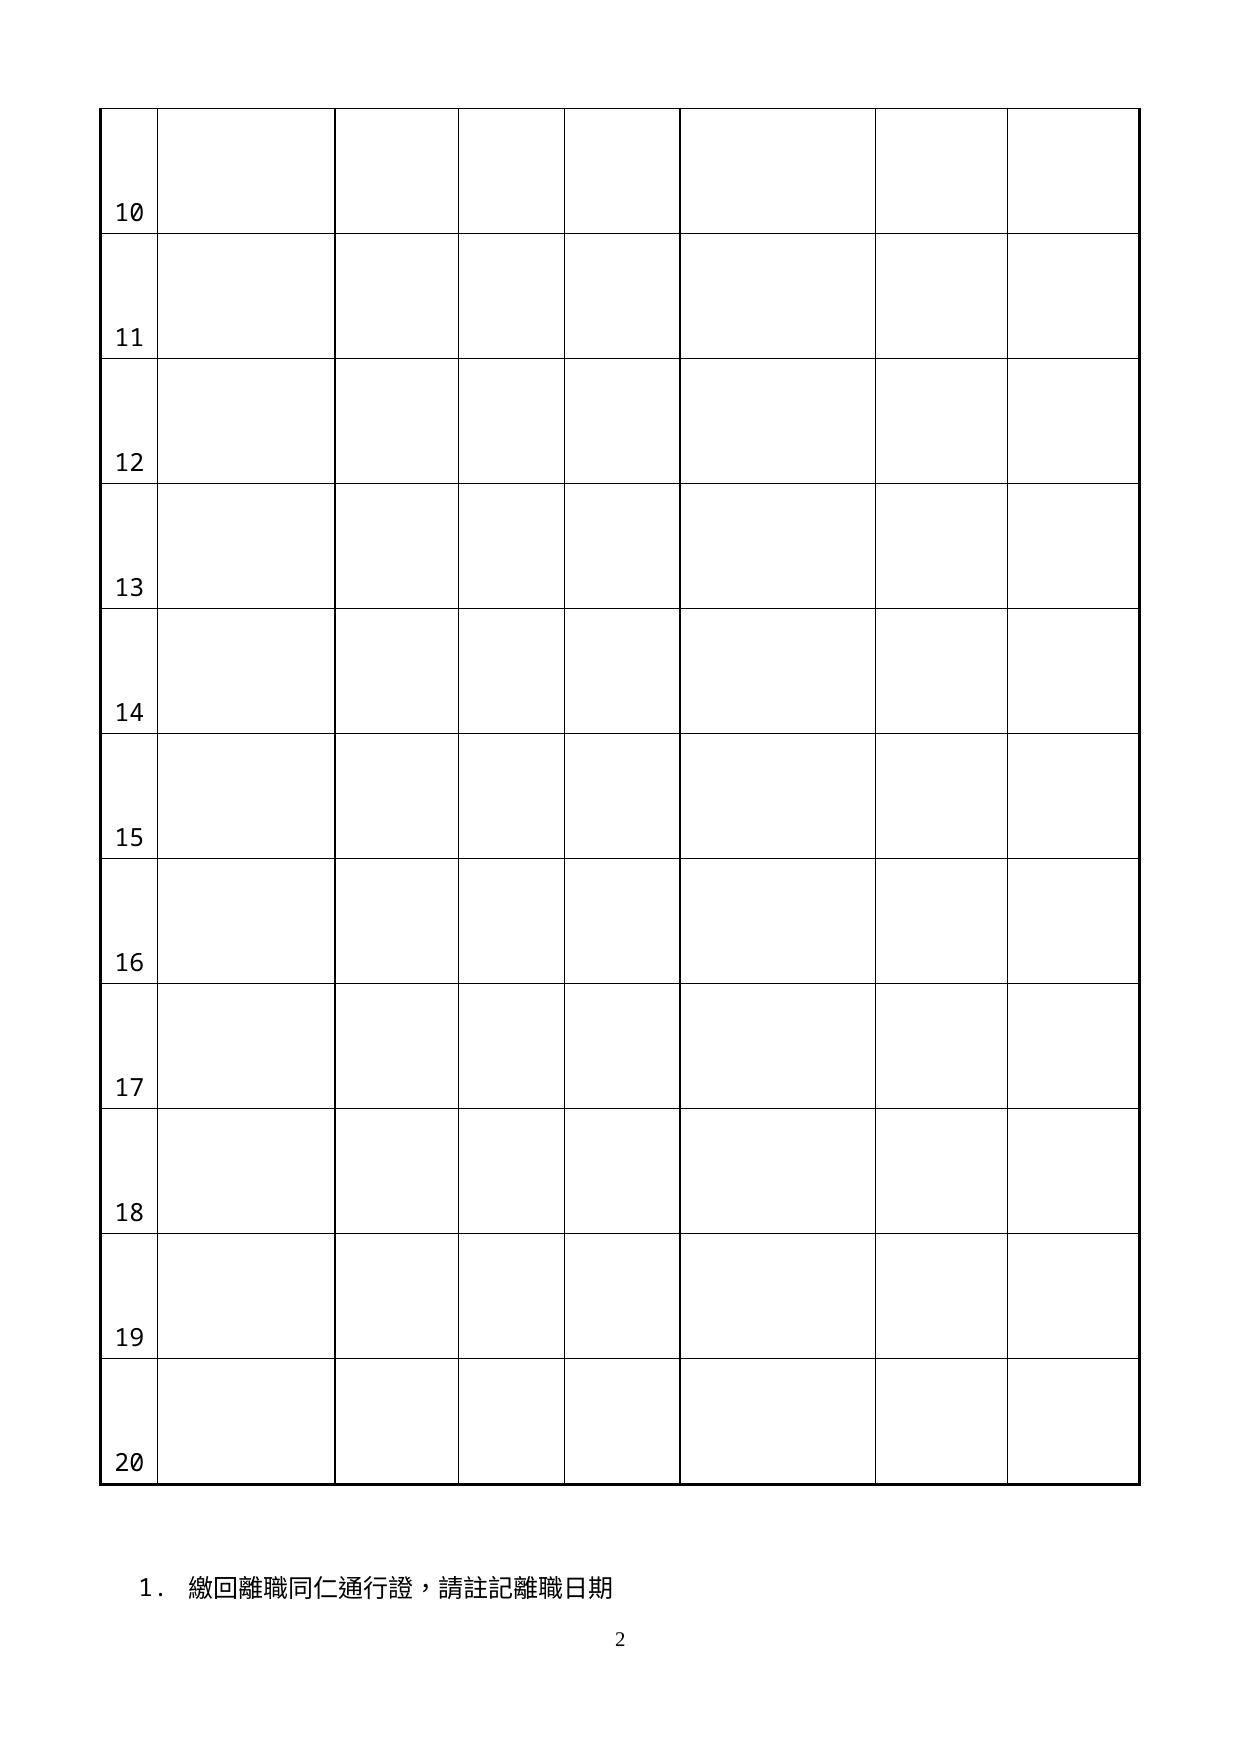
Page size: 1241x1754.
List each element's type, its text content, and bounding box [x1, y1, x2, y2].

table_cell [876, 1359, 1007, 1483]
table_cell [158, 359, 334, 483]
table_cell [681, 984, 875, 1108]
table_cell [876, 359, 1007, 483]
table_cell [876, 609, 1007, 733]
table_cell [681, 1234, 875, 1358]
table_cell [336, 859, 458, 983]
table_cell [336, 359, 458, 483]
table_cell [459, 859, 564, 983]
table_cell [158, 859, 334, 983]
table_cell [459, 984, 564, 1108]
table_cell [876, 859, 1007, 983]
table_cell [565, 734, 679, 858]
table_cell 11 [102, 234, 157, 358]
table_cell [1008, 734, 1138, 858]
table_cell [336, 234, 458, 358]
table_cell 16 [102, 859, 157, 983]
table_cell 10 [102, 109, 157, 233]
table_cell [565, 359, 679, 483]
table_cell [459, 484, 564, 608]
table_cell [565, 859, 679, 983]
table_cell [681, 359, 875, 483]
table_cell [1008, 109, 1138, 233]
table_cell [565, 1234, 679, 1358]
table_cell [1008, 484, 1138, 608]
table_cell [158, 484, 334, 608]
table_cell [336, 1109, 458, 1233]
table_cell [459, 734, 564, 858]
table_cell [565, 234, 679, 358]
table_cell [1008, 984, 1138, 1108]
table_cell [336, 1234, 458, 1358]
table_cell [336, 109, 458, 233]
table_cell [336, 984, 458, 1108]
table_cell [876, 984, 1007, 1108]
table_cell 17 [102, 984, 157, 1108]
table_cell [158, 1359, 334, 1483]
table_cell [158, 1109, 334, 1233]
table_cell [565, 609, 679, 733]
table_cell [158, 109, 334, 233]
table_cell [565, 109, 679, 233]
table_cell [565, 484, 679, 608]
table_cell [876, 1109, 1007, 1233]
table_cell [565, 1109, 679, 1233]
table_cell [336, 734, 458, 858]
table_cell [1008, 1109, 1138, 1233]
table_cell [876, 1234, 1007, 1358]
table_cell [158, 234, 334, 358]
table_cell [565, 984, 679, 1108]
table_cell [158, 734, 334, 858]
table_cell [876, 484, 1007, 608]
table_cell [681, 484, 875, 608]
table_cell [681, 734, 875, 858]
table_cell [158, 984, 334, 1108]
table_cell [681, 234, 875, 358]
table_cell [1008, 1359, 1138, 1483]
table_cell [459, 1359, 564, 1483]
table_cell [336, 609, 458, 733]
table_cell [459, 1109, 564, 1233]
table_cell [158, 609, 334, 733]
table_cell 18 [102, 1109, 157, 1233]
table_cell 19 [102, 1234, 157, 1358]
table_cell 20 [102, 1359, 157, 1483]
table_cell [1008, 1234, 1138, 1358]
table_cell [459, 609, 564, 733]
table_cell [876, 734, 1007, 858]
table_cell [336, 1359, 458, 1483]
table_cell [158, 1234, 334, 1358]
table_cell [459, 234, 564, 358]
table_cell 15 [102, 734, 157, 858]
table_cell [459, 359, 564, 483]
table_cell [681, 109, 875, 233]
table_cell [459, 1234, 564, 1358]
table_cell [681, 1109, 875, 1233]
table_cell [1008, 859, 1138, 983]
table_cell [1008, 609, 1138, 733]
table_cell [336, 484, 458, 608]
table_cell 12 [102, 359, 157, 483]
table_cell [681, 859, 875, 983]
table_cell 14 [102, 609, 157, 733]
table_cell [681, 1359, 875, 1483]
list 繳回離職同仁通行證，請註記離職日期 [138, 1545, 1115, 1608]
table_cell [565, 1359, 679, 1483]
table_cell [1008, 359, 1138, 483]
table_cell [459, 109, 564, 233]
table_cell [876, 109, 1007, 233]
table_cell [681, 609, 875, 733]
table_cell 13 [102, 484, 157, 608]
table_cell [876, 234, 1007, 358]
table_cell [1008, 234, 1138, 358]
